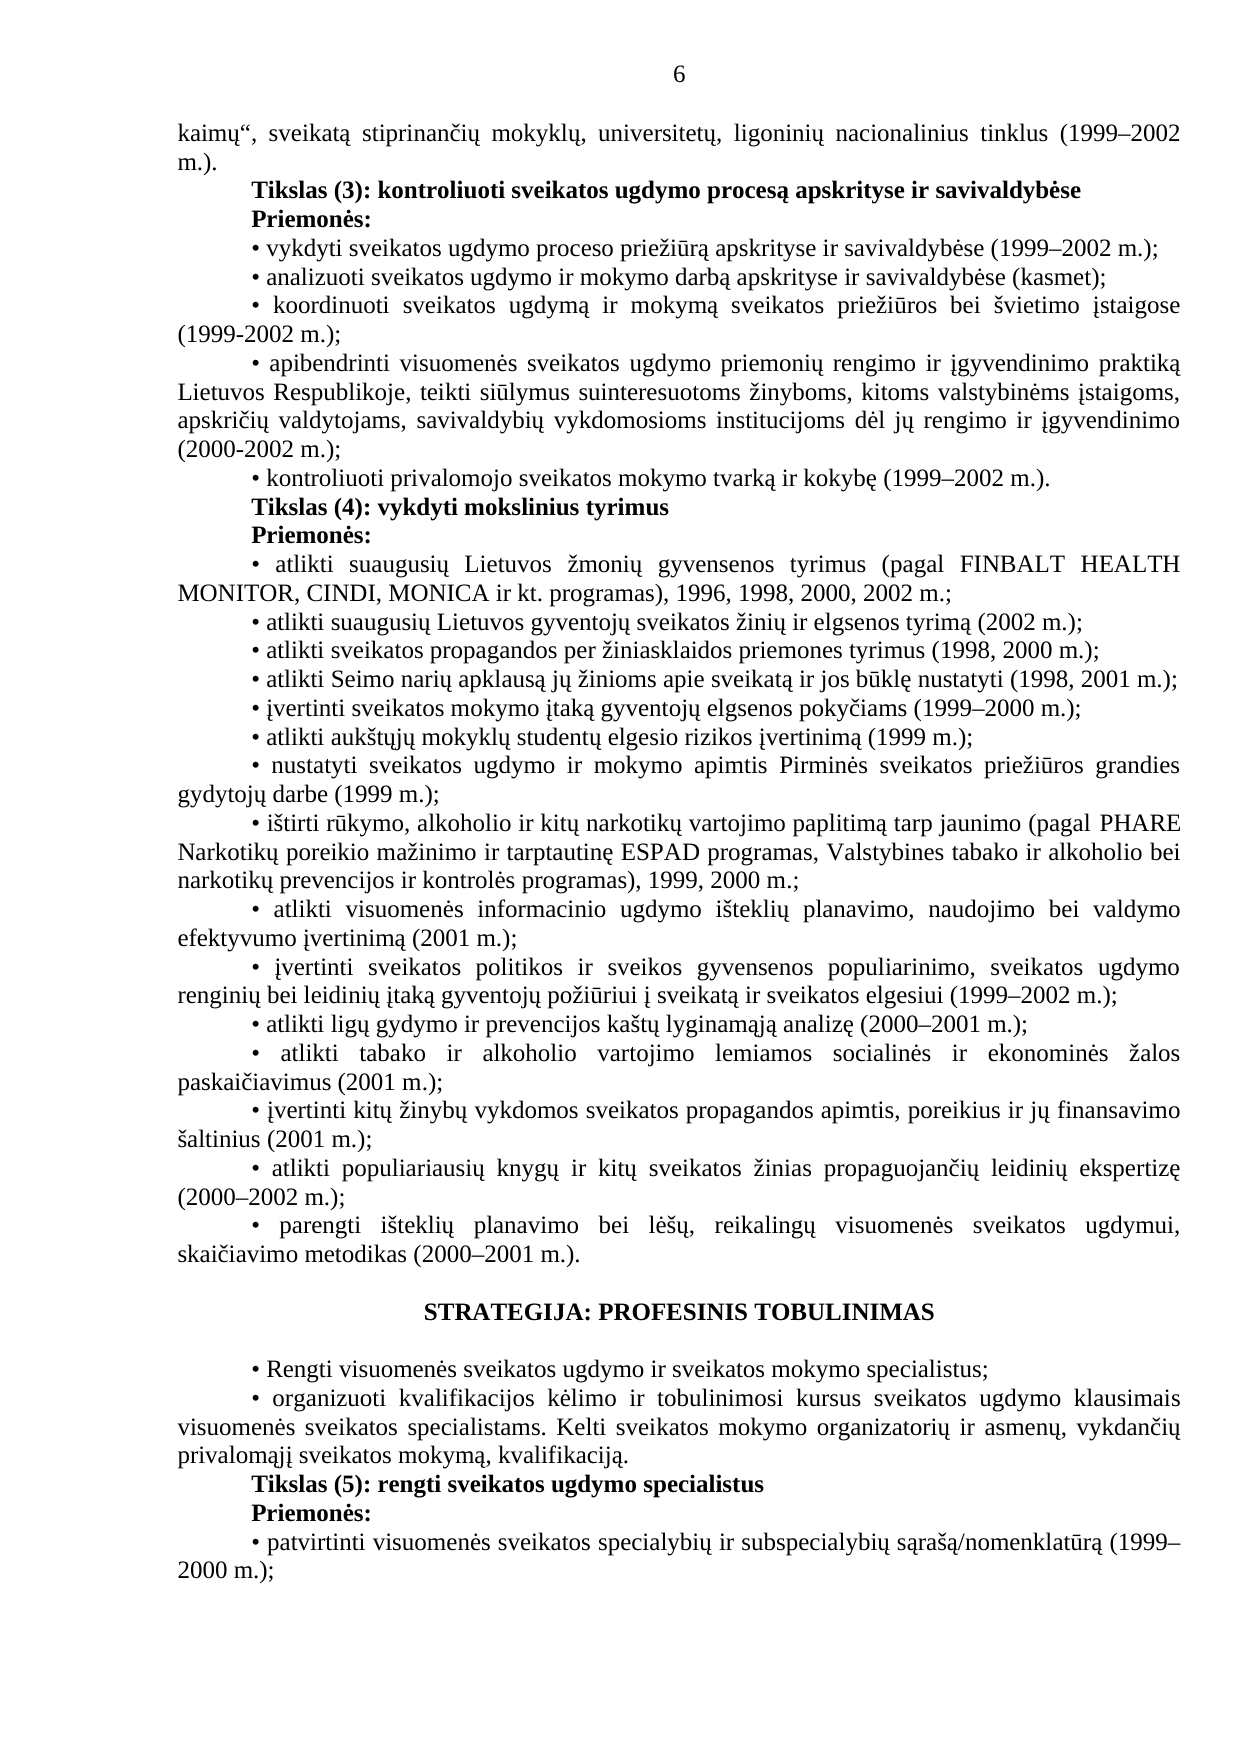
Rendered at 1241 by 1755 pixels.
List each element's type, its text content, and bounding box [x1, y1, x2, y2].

text • apibendrinti visuomenės sveikatos ugdymo priemonių rengimo ir įgyvendinimo praktiką Lietuvos Respublikoje, teikti siūlymus suinteresuotoms žinyboms, kitoms valstybinėms įstaigoms, apskričių valdytojams, savivaldybių vykdomosioms institucijoms dėl jų rengimo ir įgyvendinimo (2000-2002 m.); [177, 348, 1181, 463]
text • organizuoti kvalifikacijos kėlimo ir tobulinimosi kursus sveikatos ugdymo klausimais visuomenės sveikatos specialistams. Kelti sveikatos mokymo organizatorių ir asmenų, vykdančių privalomąjį sveikatos mokymą, kvalifikaciją. [177, 1383, 1181, 1469]
text • atlikti suaugusių Lietuvos gyventojų sveikatos žinių ir elgsenos tyrimą (2002 m.); [177, 607, 1181, 636]
text • parengti išteklių planavimo bei lėšų, reikalingų visuomenės sveikatos ugdymui, skaičiavimo metodikas (2000–2001 m.). [177, 1211, 1181, 1268]
text • kontroliuoti privalomojo sveikatos mokymo tvarką ir kokybę (1999–2002 m.). [177, 463, 1181, 492]
text Priemonės: [177, 521, 1181, 549]
text • atlikti populiariausių knygų ir kitų sveikatos žinias propaguojančių leidinių ekspertizę (2000–2002 m.); [177, 1153, 1181, 1211]
text • atlikti aukštųjų mokyklų studentų elgesio rizikos įvertinimą (1999 m.); [177, 722, 1181, 751]
text kaimų“, sveikatą stiprinančių mokyklų, universitetų, ligoninių nacionalinius tinklus (1999–2002 m.). [177, 118, 1181, 176]
text • atlikti sveikatos propagandos per žiniasklaidos priemones tyrimus (1998, 2000 m.); [177, 636, 1181, 664]
text STRATEGIJA: Profesinis tobulinimas [177, 1297, 1181, 1326]
text Priemonės: [177, 1498, 1181, 1527]
text • atlikti suaugusių Lietuvos žmonių gyvensenos tyrimus (pagal FINBALT HEALTH MONITOR, CINDI, MONICA ir kt. programas), 1996, 1998, 2000, 2002 m.; [177, 549, 1181, 607]
text • atlikti tabako ir alkoholio vartojimo lemiamos socialinės ir ekonominės žalos paskaičiavimus (2001 m.); [177, 1038, 1181, 1096]
text Priemonės: [177, 204, 1181, 233]
text • įvertinti sveikatos politikos ir sveikos gyvensenos populiarinimo, sveikatos ugdymo renginių bei leidinių įtaką gyventojų požiūriui į sveikatą ir sveikatos elgesiui (1999–2002 m.); [177, 952, 1181, 1009]
text Tikslas (5): rengti sveikatos ugdymo specialistus [177, 1469, 1181, 1498]
text • įvertinti kitų žinybų vykdomos sveikatos propagandos apimtis, poreikius ir jų finansavimo šaltinius (2001 m.); [177, 1096, 1181, 1153]
text • analizuoti sveikatos ugdymo ir mokymo darbą apskrityse ir savivaldybėse (kasmet); [177, 262, 1181, 291]
text • patvirtinti visuomenės sveikatos specialybių ir subspecialybių sąrašą/nomenklatūrą (1999–2000 m.); [177, 1527, 1181, 1584]
text • koordinuoti sveikatos ugdymą ir mokymą sveikatos priežiūros bei švietimo įstaigose (1999-2002 m.); [177, 291, 1181, 348]
text Tikslas (4): vykdyti mokslinius tyrimus [177, 492, 1181, 521]
text • atlikti ligų gydymo ir prevencijos kaštų lyginamąją analizę (2000–2001 m.); [177, 1009, 1181, 1038]
text • nustatyti sveikatos ugdymo ir mokymo apimtis Pirminės sveikatos priežiūros grandies gydytojų darbe (1999 m.); [177, 751, 1181, 808]
text • įvertinti sveikatos mokymo įtaką gyventojų elgsenos pokyčiams (1999–2000 m.); [177, 693, 1181, 722]
text • ištirti rūkymo, alkoholio ir kitų narkotikų vartojimo paplitimą tarp jaunimo (pagal Phare Narkotikų poreikio mažinimo ir tarptautinę ESPAD programas, Valstybines tabako ir alkoholio bei narkotikų prevencijos ir kontrolės programas), 1999, 2000 m.; [177, 808, 1181, 894]
text • vykdyti sveikatos ugdymo proceso priežiūrą apskrityse ir savivaldybėse (1999–2002 m.); [177, 233, 1181, 262]
text • atlikti visuomenės informacinio ugdymo išteklių planavimo, naudojimo bei valdymo efektyvumo įvertinimą (2001 m.); [177, 894, 1181, 952]
text Tikslas (3): kontroliuoti sveikatos ugdymo procesą apskrityse ir savivaldybėse [177, 176, 1181, 204]
text • Rengti visuomenės sveikatos ugdymo ir sveikatos mokymo specialistus; [177, 1354, 1181, 1383]
text • atlikti Seimo narių apklausą jų žinioms apie sveikatą ir jos būklę nustatyti (1998, 2001 m.); [177, 664, 1181, 693]
